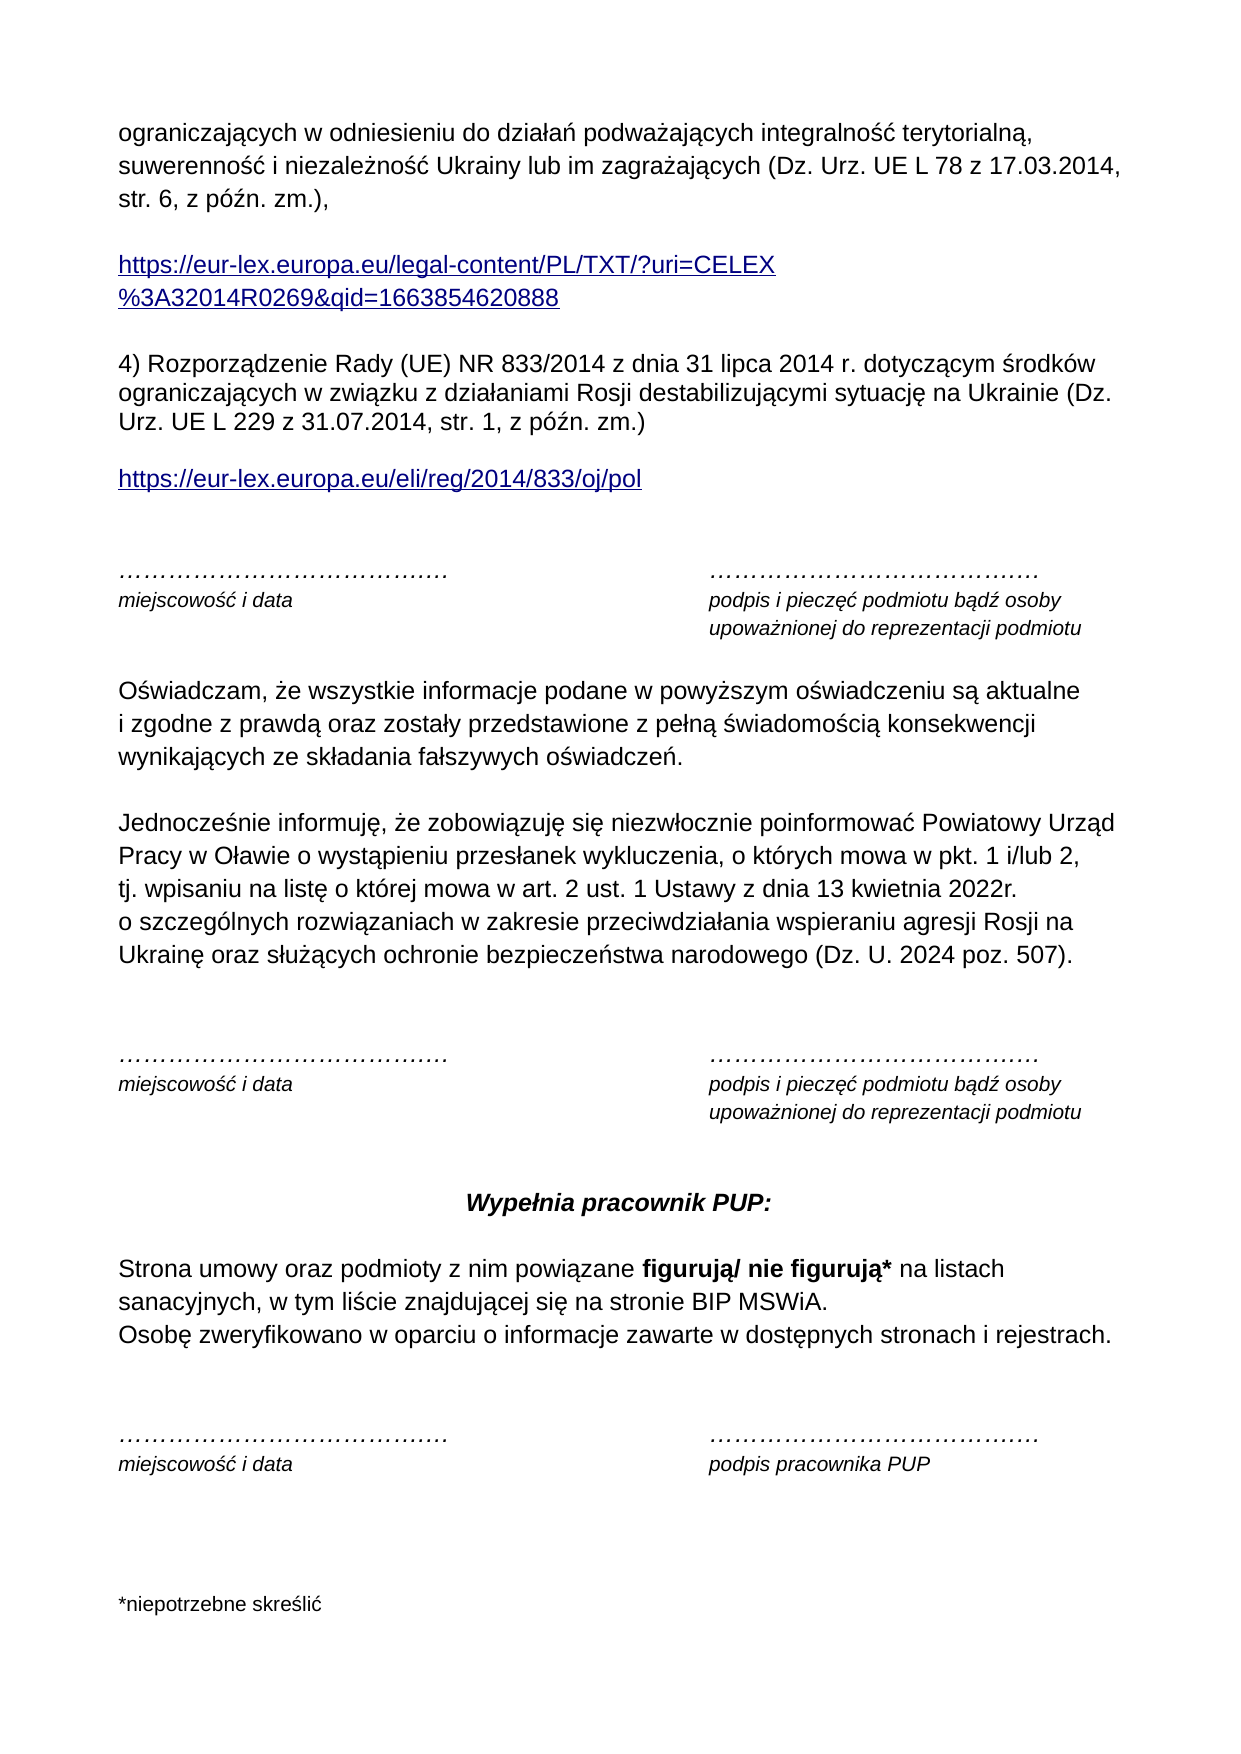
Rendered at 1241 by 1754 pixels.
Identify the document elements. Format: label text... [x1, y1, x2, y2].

text upoważnionej do reprezentacji podmiotu [635, 1099, 1122, 1123]
text ……………………………….… ……………………………….… [118, 555, 1122, 583]
text Jednocześnie informuję, że zobowiązuję się niezwłocznie poinformować Powiatowy Urząd Pracy w Oławie o wystąpieniu przesłanek wykluczenia, o których mowa w pkt. 1 i/lub 2, tj. wpisaniu na listę o której mowa w art. 2 ust. 1 Ustawy z dnia 13 kwietnia 2022r. o szczególnych rozwiązaniach w zakresie przeciwdziałania wspieraniu agresji Rosji na Ukrainę oraz służących ochronie bezpieczeństwa narodowego (Dz. U. 2024 poz. 507). [118, 808, 1122, 969]
text Wypełnia pracownik PUP: [118, 1188, 1122, 1216]
text Oświadczam, że wszystkie informacje podane w powyższym oświadczeniu są aktualne i zgodne z prawdą oraz zostały przedstawione z pełną świadomością konsekwencji wynikających ze składania fałszywych oświadczeń. [118, 676, 1122, 771]
text https://eur-lex.europa.eu/legal-content/PL/TXT/?uri=CELEX%3A32014R0269&qid=1663854620888 [118, 250, 1122, 312]
text ……………………………….… ……………………………….… [118, 1039, 1122, 1068]
text miejscowość i data podpis pracownika PUP [118, 1452, 1122, 1476]
text ograniczających w odniesieniu do działań podważających integralność terytorialną, suwerenność i niezależność Ukrainy lub im zagrażających (Dz. Urz. UE L 78 z 17.03.2014, str. 6, z późn. zm.), [118, 118, 1122, 213]
text Strona umowy oraz podmioty z nim powiązane figurują/ nie figurują* na listach sanacyjnych, w tym liście znajdującej się na stronie BIP MSWiA. [118, 1254, 1122, 1315]
text 4) Rozporządzenie Rady (UE) NR 833/2014 z dnia 31 lipca 2014 r. dotyczącym środków ograniczających w związku z działaniami Rosji destabilizującymi sytuację na Ukrainie (Dz. Urz. UE L 229 z 31.07.2014, str. 1, z późn. zm.) [118, 349, 1122, 464]
text upoważnionej do reprezentacji podmiotu [635, 615, 1122, 639]
text miejscowość i data podpis i pieczęć podmiotu bądź osoby [118, 588, 1122, 612]
text ……………………………….… ……………………………….… [118, 1419, 1122, 1447]
text Osobę zweryfikowano w oparciu o informacje zawarte w dostępnych stronach i rejestrach. [118, 1320, 1122, 1348]
text miejscowość i data podpis i pieczęć podmiotu bądź osoby [118, 1072, 1122, 1096]
text https://eur-lex.europa.eu/eli/reg/2014/833/oj/pol [118, 464, 1122, 493]
